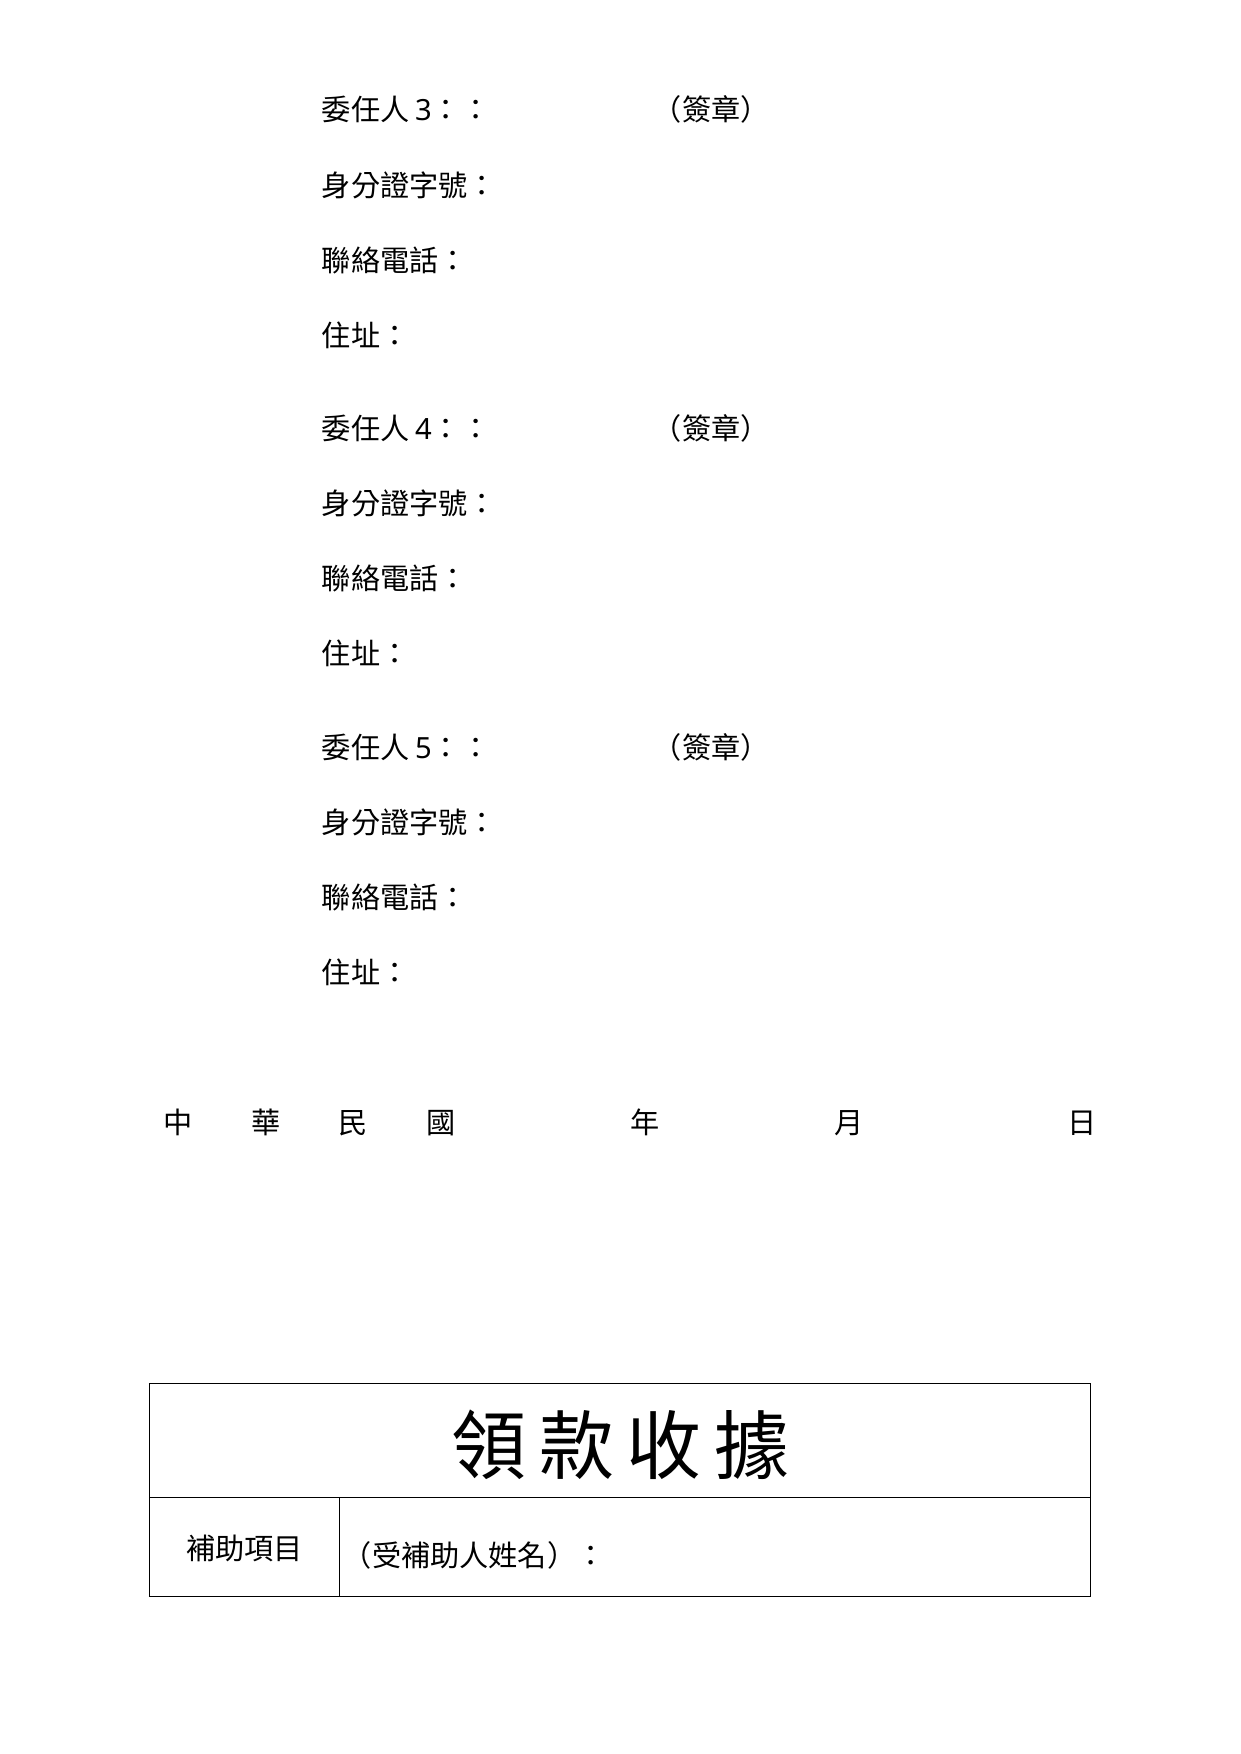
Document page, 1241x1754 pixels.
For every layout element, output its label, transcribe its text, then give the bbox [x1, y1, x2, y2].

text 聯絡電話： [59, 221, 1181, 296]
text 身分證字號： [59, 783, 1181, 858]
table_cell 補助項目 [150, 1498, 339, 1596]
text 中 華 民 國 年 月 日 [79, 1083, 1181, 1158]
text 住址： [59, 614, 1181, 689]
text 委任人3：： （簽章） [59, 71, 1181, 146]
text 住址： [59, 296, 1181, 371]
table_cell （受補助人姓名）： 重傷慰問金 失蹤慰問金 死亡慰問金 [340, 1498, 1090, 1596]
table_header 領款收據 [150, 1384, 1090, 1497]
text 住址： [59, 933, 1181, 1008]
text 聯絡電話： [59, 539, 1181, 614]
text 身分證字號： [59, 464, 1181, 539]
text 聯絡電話： [59, 858, 1181, 933]
text 委任人4：： （簽章） [59, 389, 1181, 464]
text 委任人5：： （簽章） [59, 708, 1181, 783]
text 身分證字號： [59, 146, 1181, 221]
